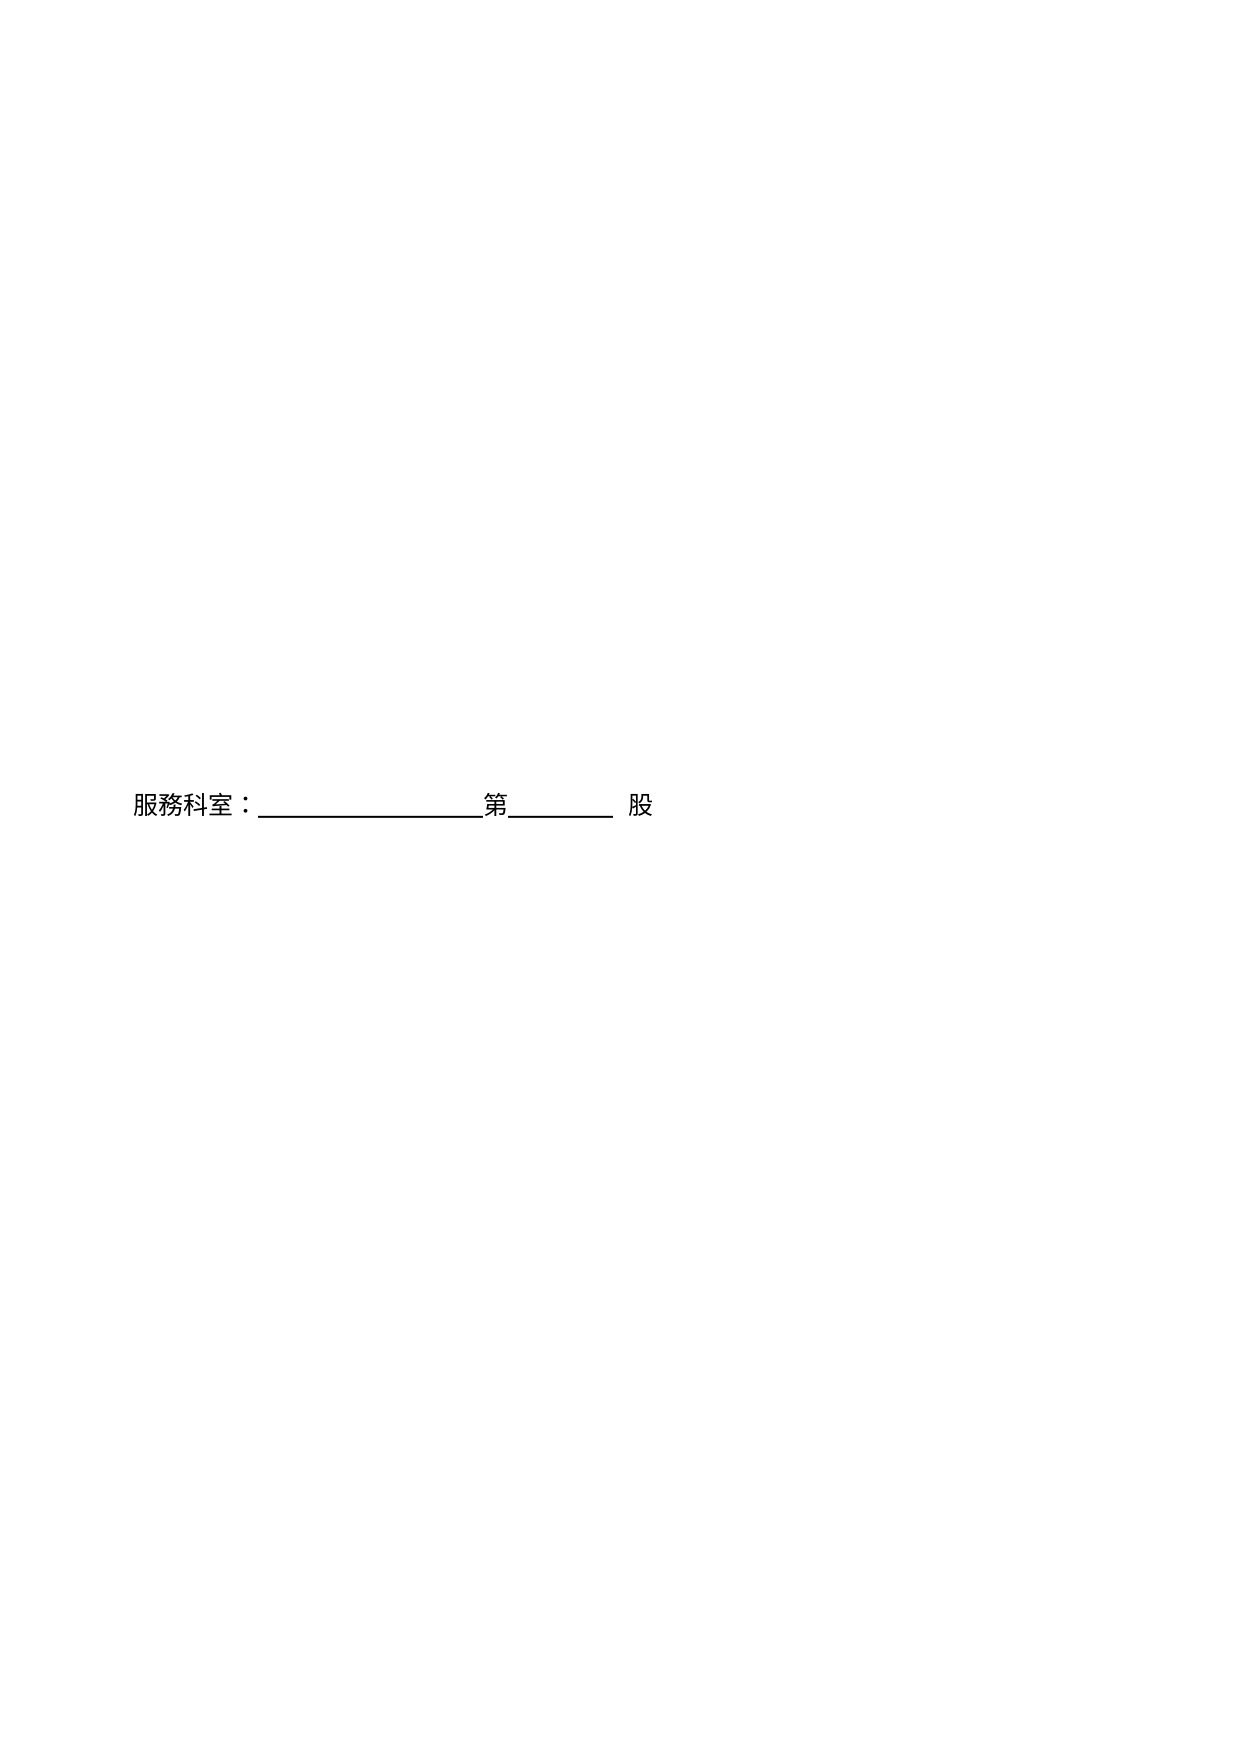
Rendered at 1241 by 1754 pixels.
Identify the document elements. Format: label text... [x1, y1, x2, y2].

text 服務科室：_______________第_______ 股 [133, 762, 1122, 824]
